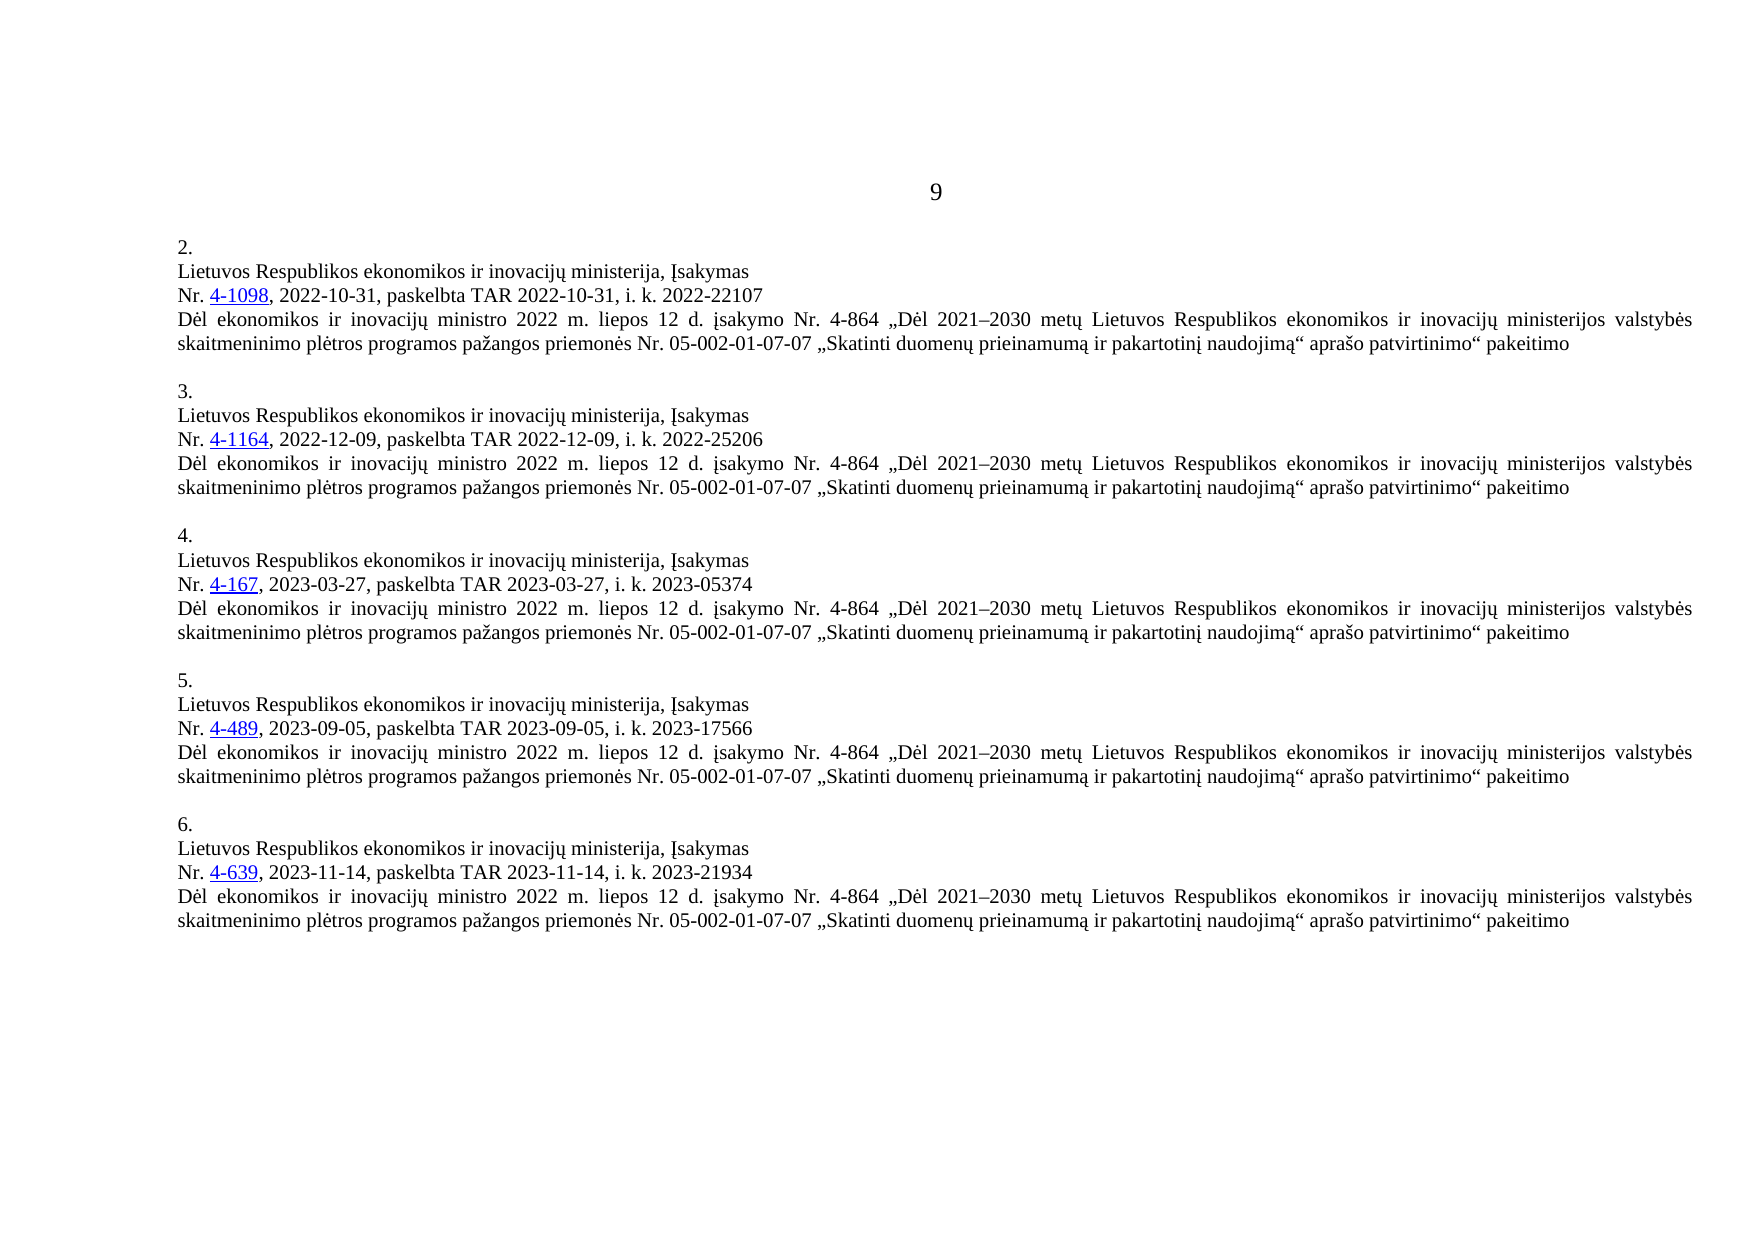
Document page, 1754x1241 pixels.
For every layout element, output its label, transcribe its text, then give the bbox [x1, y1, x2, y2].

text Nr. 4-639, 2023-11-14, paskelbta TAR 2023-11-14, i. k. 2023-21934 [177, 860, 1695, 884]
text 3. [177, 379, 1695, 403]
text Nr. 4-167, 2023-03-27, paskelbta TAR 2023-03-27, i. k. 2023-05374 [177, 572, 1695, 596]
text Lietuvos Respublikos ekonomikos ir inovacijų ministerija, Įsakymas [177, 403, 1695, 427]
text Nr. 4-1164, 2022-12-09, paskelbta TAR 2022-12-09, i. k. 2022-25206 [177, 427, 1695, 451]
text Lietuvos Respublikos ekonomikos ir inovacijų ministerija, Įsakymas [177, 692, 1695, 716]
text Dėl ekonomikos ir inovacijų ministro 2022 m. liepos 12 d. įsakymo Nr. 4-864 „Dėl 2021–2030 metų Lietuvos Respublikos ekonomikos ir inovacijų ministerijos valstybės skaitmeninimo plėtros programos pažangos priemonės Nr. 05-002-01-07-07 „Skatinti duomenų prieinamumą ir pakartotinį naudojimą“ aprašo patvirtinimo“ pakeitimo [177, 307, 1695, 355]
text Lietuvos Respublikos ekonomikos ir inovacijų ministerija, Įsakymas [177, 836, 1695, 860]
text Dėl ekonomikos ir inovacijų ministro 2022 m. liepos 12 d. įsakymo Nr. 4-864 „Dėl 2021–2030 metų Lietuvos Respublikos ekonomikos ir inovacijų ministerijos valstybės skaitmeninimo plėtros programos pažangos priemonės Nr. 05-002-01-07-07 „Skatinti duomenų prieinamumą ir pakartotinį naudojimą“ aprašo patvirtinimo“ pakeitimo [177, 884, 1695, 932]
text Dėl ekonomikos ir inovacijų ministro 2022 m. liepos 12 d. įsakymo Nr. 4-864 „Dėl 2021–2030 metų Lietuvos Respublikos ekonomikos ir inovacijų ministerijos valstybės skaitmeninimo plėtros programos pažangos priemonės Nr. 05-002-01-07-07 „Skatinti duomenų prieinamumą ir pakartotinį naudojimą“ aprašo patvirtinimo“ pakeitimo [177, 596, 1695, 644]
text 4. [177, 523, 1695, 547]
text Nr. 4-1098, 2022-10-31, paskelbta TAR 2022-10-31, i. k. 2022-22107 [177, 283, 1695, 307]
text 5. [177, 668, 1695, 692]
text 2. [177, 235, 1695, 259]
text Lietuvos Respublikos ekonomikos ir inovacijų ministerija, Įsakymas [177, 547, 1695, 572]
text Lietuvos Respublikos ekonomikos ir inovacijų ministerija, Įsakymas [177, 259, 1695, 283]
text Dėl ekonomikos ir inovacijų ministro 2022 m. liepos 12 d. įsakymo Nr. 4-864 „Dėl 2021–2030 metų Lietuvos Respublikos ekonomikos ir inovacijų ministerijos valstybės skaitmeninimo plėtros programos pažangos priemonės Nr. 05-002-01-07-07 „Skatinti duomenų prieinamumą ir pakartotinį naudojimą“ aprašo patvirtinimo“ pakeitimo [177, 740, 1695, 788]
text Nr. 4-489, 2023-09-05, paskelbta TAR 2023-09-05, i. k. 2023-17566 [177, 716, 1695, 740]
text Dėl ekonomikos ir inovacijų ministro 2022 m. liepos 12 d. įsakymo Nr. 4-864 „Dėl 2021–2030 metų Lietuvos Respublikos ekonomikos ir inovacijų ministerijos valstybės skaitmeninimo plėtros programos pažangos priemonės Nr. 05-002-01-07-07 „Skatinti duomenų prieinamumą ir pakartotinį naudojimą“ aprašo patvirtinimo“ pakeitimo [177, 451, 1695, 499]
text 6. [177, 812, 1695, 836]
